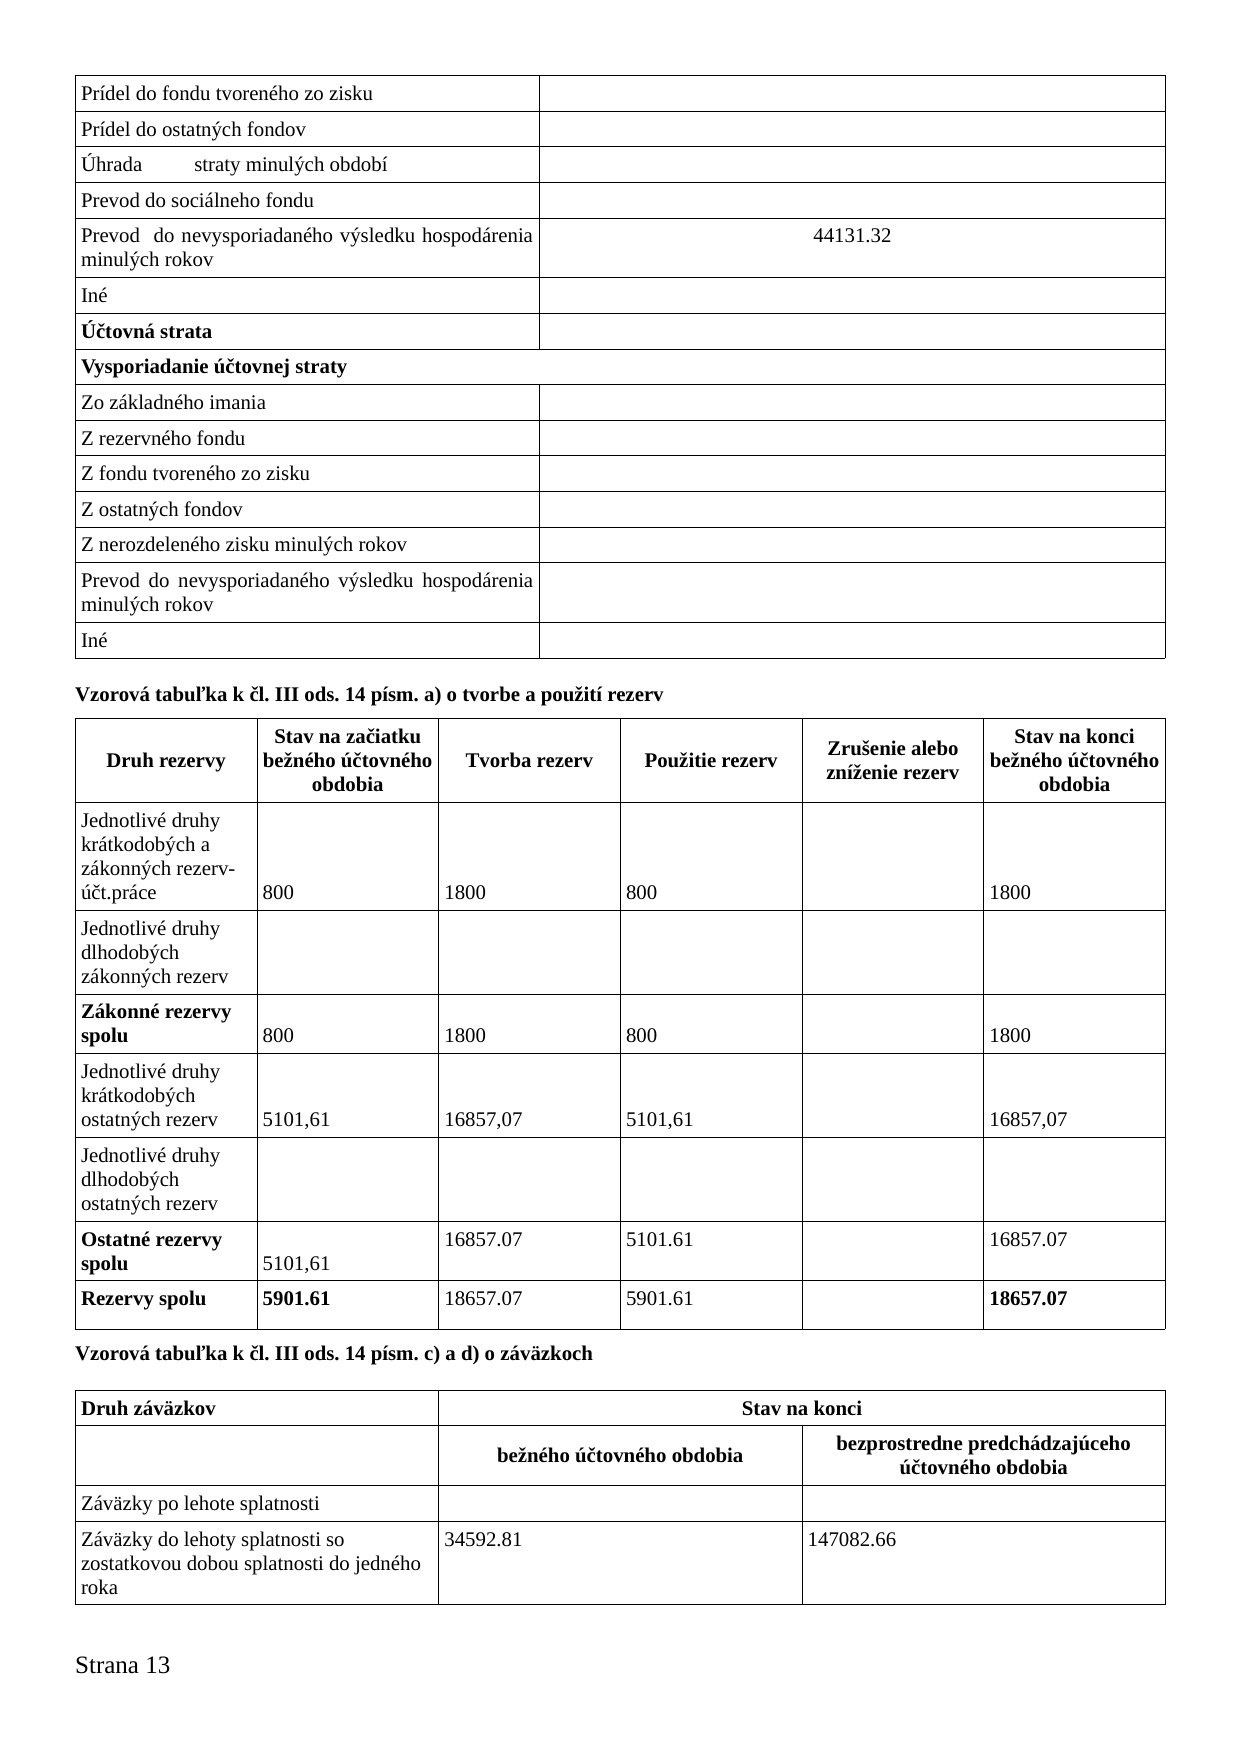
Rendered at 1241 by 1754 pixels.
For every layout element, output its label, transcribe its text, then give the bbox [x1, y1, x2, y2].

table_cell Vysporiadanie účtovnej straty [76, 350, 1165, 384]
table_cell 5101,61 [258, 1054, 438, 1137]
table_cell 5101,61 [621, 1054, 802, 1137]
table_cell 1800 [439, 995, 620, 1053]
table_cell 16857,07 [439, 1222, 620, 1280]
table_cell Z rezervného fondu [76, 421, 539, 455]
table_cell [76, 1426, 438, 1485]
table_cell [258, 911, 438, 993]
text Vzorová tabuľka k čl. III ods. 14 písm. a) o tvorbe a použití rezerv [75, 659, 1165, 706]
table_cell 800 [258, 803, 438, 910]
table_header Druh záväzkov [76, 1391, 438, 1425]
table_cell [984, 1138, 1165, 1221]
table_cell Jednotlivé druhy dlhodobých zákonných rezerv [76, 911, 257, 993]
table_cell Z fondu tvoreného zo zisku [76, 456, 539, 491]
table_cell 147082,66 [803, 1522, 1165, 1604]
table_header Zrušenie alebo zníženie rezerv [803, 719, 983, 802]
table_cell [540, 183, 1165, 217]
table_header Stav na začiatku bežného účtovného obdobia [258, 719, 438, 802]
table_cell [540, 314, 1165, 348]
table_cell [540, 456, 1165, 491]
table_cell Iné [76, 623, 539, 657]
table_cell [803, 803, 983, 910]
table_cell 800 [258, 995, 438, 1053]
table_cell 1800 [439, 803, 620, 910]
table_cell bežného účtovného obdobia [439, 1426, 802, 1485]
table_cell 16857,07 [439, 1054, 620, 1137]
table_cell [984, 911, 1165, 993]
table_cell 16857,07 [984, 1054, 1165, 1137]
table_cell Prídel do fondu tvoreného zo zisku [76, 76, 539, 111]
table_cell 18657,07 [439, 1281, 620, 1328]
table_cell Iné [76, 278, 539, 313]
table_cell [540, 563, 1165, 622]
table_cell Prevod do sociálneho fondu [76, 183, 539, 217]
table_cell 5101,61 [621, 1222, 802, 1280]
table_cell Prevod do nevysporiadaného výsledku hospodárenia minulých rokov [76, 563, 539, 622]
table_cell bezprostredne predchádzajúceho účtovného obdobia [803, 1426, 1165, 1485]
table_cell [540, 623, 1165, 657]
table_cell 5101,61 [258, 1222, 438, 1280]
table_cell [803, 1222, 983, 1280]
table_cell 5901,61 [258, 1281, 438, 1328]
table_cell Ostatné rezervy spolu [76, 1222, 257, 1280]
table_cell [540, 147, 1165, 182]
table_cell [803, 1054, 983, 1137]
table_cell Jednotlivé druhy krátkodobých a zákonných rezerv-účt.práce [76, 803, 257, 910]
table_cell [439, 1138, 620, 1221]
table_header Druh rezervy [76, 719, 257, 802]
table_cell [621, 1138, 802, 1221]
table_cell 44131,32 [540, 219, 1165, 277]
table_cell [540, 528, 1165, 562]
table_cell [803, 1281, 983, 1328]
table_cell [621, 911, 802, 993]
table_cell Z ostatných fondov [76, 492, 539, 527]
table_cell 34592,81 [439, 1522, 802, 1604]
table_header Tvorba rezerv [439, 719, 620, 802]
table_cell [540, 421, 1165, 455]
table_header Stav na konci [439, 1391, 1165, 1425]
table_cell [803, 1138, 983, 1221]
table_cell Z nerozdeleného zisku minulých rokov [76, 528, 539, 562]
table_cell Zo základného imania [76, 385, 539, 420]
table_cell Zákonné rezervy spolu [76, 995, 257, 1053]
text Vzorová tabuľka k čl. III ods. 14 písm. c) a d) o záväzkoch [75, 1341, 1165, 1365]
table_cell Prídel do ostatných fondov [76, 112, 539, 146]
table_cell [540, 278, 1165, 313]
table_cell [439, 911, 620, 993]
table_cell 800 [621, 995, 802, 1053]
table_cell Záväzky po lehote splatnosti [76, 1486, 438, 1521]
table_cell Jednotlivé druhy dlhodobých ostatných rezerv [76, 1138, 257, 1221]
table_cell [439, 1486, 802, 1521]
table_cell [803, 995, 983, 1053]
table_header Použitie rezerv [621, 719, 802, 802]
table_cell 1800 [984, 995, 1165, 1053]
table_cell 18657,07 [984, 1281, 1165, 1328]
table_cell [258, 1138, 438, 1221]
table_cell Úhrada straty minulých období [76, 147, 539, 182]
table_cell Záväzky do lehoty splatnosti so zostatkovou dobou splatnosti do jedného roka [76, 1522, 438, 1604]
table_cell Rezervy spolu [76, 1281, 257, 1328]
table_cell [803, 911, 983, 993]
table_cell 1800 [984, 803, 1165, 910]
table_cell 800 [621, 803, 802, 910]
table_cell [540, 76, 1165, 111]
table_cell [540, 385, 1165, 420]
table_cell Prevod do nevysporiadaného výsledku hospodárenia minulých rokov [76, 219, 539, 277]
table_cell Jednotlivé druhy krátkodobých ostatných rezerv [76, 1054, 257, 1137]
table_cell [803, 1486, 1165, 1521]
table_header Stav na konci bežného účtovného obdobia [984, 719, 1165, 802]
table_cell [540, 492, 1165, 527]
table_cell Účtovná strata [76, 314, 539, 348]
table_cell 16857,07 [984, 1222, 1165, 1280]
table_cell [540, 112, 1165, 146]
table_cell 5901,61 [621, 1281, 802, 1328]
